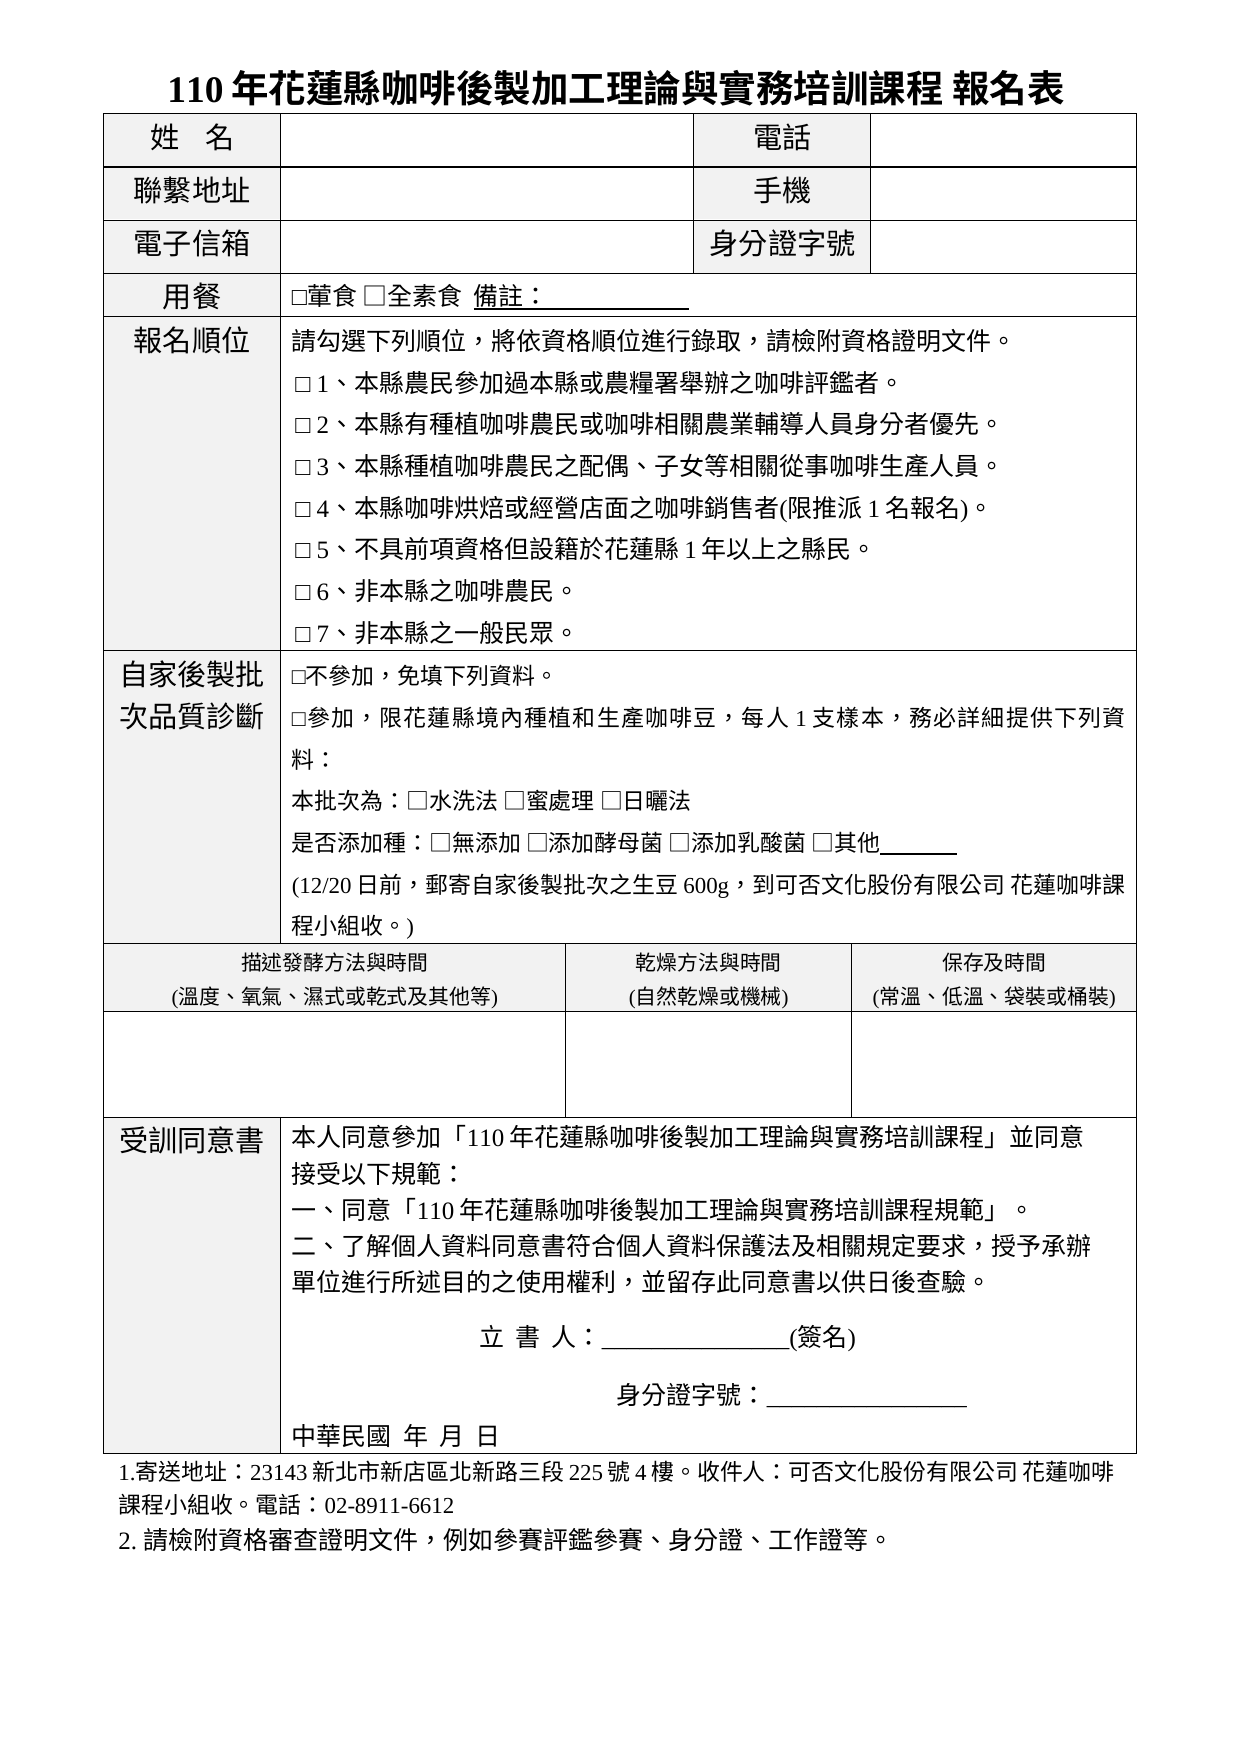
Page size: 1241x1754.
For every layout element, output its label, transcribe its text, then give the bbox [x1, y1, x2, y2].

table_cell [871, 221, 1136, 273]
table_cell 自家後製批次品質診斷 [104, 651, 280, 943]
table_cell [871, 168, 1136, 219]
table_cell 本人同意參加「110年花蓮縣咖啡後製加工理論與實務培訓課程」並同意接受以下規範： 一、同意「110年花蓮縣咖啡後製加工理論與實務培訓課程規範」。 二、了解個人資料同意書符合個人資料保護法及相關規定要求，授予承辦單位進行所述目的之使用權利，並留存此同意書以供日後查驗。 立 書 人：_______________(簽名) 身分證字號：________________ 中華民國 年 月 日 [281, 1118, 1136, 1453]
text 1.寄送地址：23143新北市新店區北新路三段225號4樓。收件人：可否文化股份有限公司 花蓮咖啡課程小組收。電話：02-8911-6612 [118, 1454, 1122, 1521]
table_header 電話 [694, 114, 870, 166]
table_cell [566, 1012, 851, 1117]
table_cell 身分證字號 [694, 221, 870, 273]
table_cell 電子信箱 [104, 221, 280, 273]
table_header [281, 114, 693, 166]
table_cell 乾燥方法與時間 (自然乾燥或機械) [566, 944, 851, 1011]
table_cell □葷食 □全素食 備註： [281, 274, 1136, 316]
table_cell 報名順位 [104, 317, 280, 650]
table_cell 請勾選下列順位，將依資格順位進行錄取，請檢附資格證明文件。 □ 1、本縣農民參加過本縣或農糧署舉辦之咖啡評鑑者。 □ 2、本縣有種植咖啡農民或咖啡相關農業輔導人員身分者優先。 □ 3、本縣種植咖啡農民之配偶、子女等相關從事咖啡生產人員。 □ 4、本縣咖啡烘焙或經營店面之咖啡銷售者(限推派1名報名)。 □ 5、不具前項資格但設籍於花蓮縣1年以上之縣民。 □ 6、非本縣之咖啡農民。 □ 7、非本縣之一般民眾。 [281, 317, 1136, 650]
text 2. 請檢附資格審查證明文件，例如參賽評鑑參賽、身分證、工作證等。 [118, 1521, 1122, 1557]
table_cell 描述發酵方法與時間 (溫度、氧氣、濕式或乾式及其他等) [104, 944, 565, 1011]
table_cell [281, 168, 693, 219]
text 110年花蓮縣咖啡後製加工理論與實務培訓課程 報名表 [29, 59, 1202, 113]
table_cell [104, 1012, 565, 1117]
table_header 姓 名 [104, 114, 280, 166]
table_cell 手機 [694, 168, 870, 219]
table_cell 聯繫地址 [104, 168, 280, 219]
table_header [871, 114, 1136, 166]
table_cell [852, 1012, 1136, 1117]
table_cell 受訓同意書 [104, 1118, 280, 1453]
table_cell 保存及時間 (常溫、低溫、袋裝或桶裝) [852, 944, 1136, 1011]
table_cell □不參加，免填下列資料。 □參加，限花蓮縣境內種植和生產咖啡豆，每人1支樣本，務必詳細提供下列資料： 本批次為：□水洗法 □蜜處理 □日曬法 是否添加種：□無添加 □添加酵母菌 □添加乳酸菌 □其他 (12/20日前，郵寄自家後製批次之生豆600g，到可否文化股份有限公司 花蓮咖啡課程小組收。) [281, 651, 1136, 943]
table_cell 用餐 [104, 274, 280, 316]
table_cell [281, 221, 693, 273]
